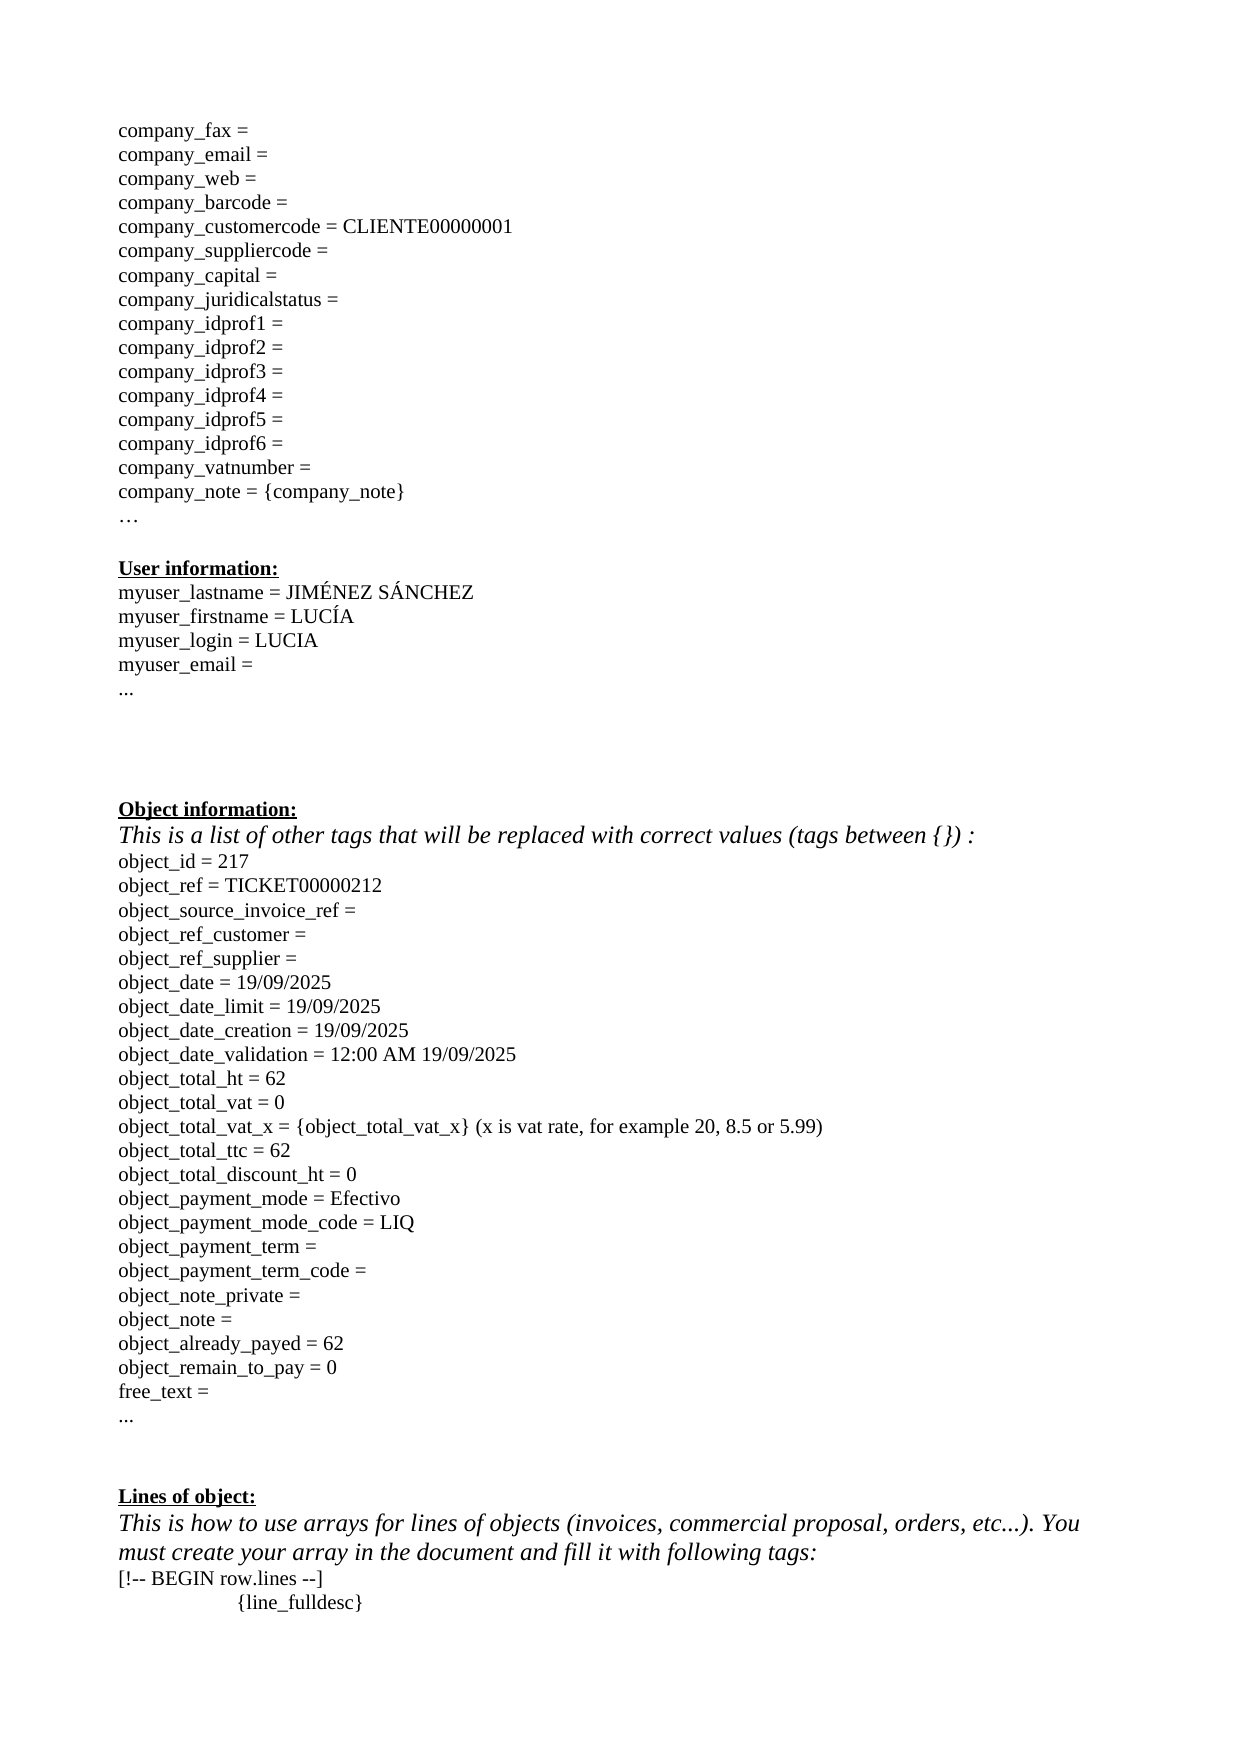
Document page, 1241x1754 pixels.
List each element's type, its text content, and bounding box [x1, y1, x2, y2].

text [!-- BEGIN row.lines --] [118, 1566, 1122, 1590]
text company_idprof4 = [118, 383, 1122, 407]
text company_idprof5 = [118, 407, 1122, 431]
text myuser_login = LUCIA [118, 628, 1122, 652]
text This is a list of other tags that will be replaced with correct values (tags between {}) : [118, 821, 1122, 849]
text object_ref_supplier = [118, 946, 1122, 970]
text object_total_ttc = 62 [118, 1138, 1122, 1162]
text {line_fulldesc} [118, 1590, 1122, 1614]
text company_customercode = CLIENTE00000001 [118, 214, 1122, 238]
text company_web = [118, 166, 1122, 190]
text object_total_ht = 62 [118, 1066, 1122, 1090]
text ... [118, 1403, 1122, 1427]
text object_ref_customer = [118, 922, 1122, 946]
text company_email = [118, 142, 1122, 166]
text User information: [118, 556, 1122, 580]
text company_juridicalstatus = [118, 287, 1122, 311]
text company_note = {company_note} [118, 479, 1122, 503]
text object_already_payed = 62 [118, 1331, 1122, 1355]
text free_text = [118, 1379, 1122, 1403]
text ... [118, 676, 1122, 700]
text This is how to use arrays for lines of objects (invoices, commercial proposal, orders, etc...). You must create your array in the document and fill it with following tags: [118, 1508, 1122, 1566]
text company_idprof1 = [118, 311, 1122, 335]
text company_suppliercode = [118, 238, 1122, 262]
text object_note_private = [118, 1282, 1122, 1307]
text object_date_validation = 12:00 AM 19/09/2025 [118, 1042, 1122, 1066]
text company_vatnumber = [118, 455, 1122, 479]
text object_note = [118, 1307, 1122, 1331]
text object_payment_mode = Efectivo [118, 1186, 1122, 1210]
text company_idprof6 = [118, 431, 1122, 455]
text object_date = 19/09/2025 [118, 970, 1122, 994]
text object_date_limit = 19/09/2025 [118, 994, 1122, 1018]
text company_barcode = [118, 190, 1122, 214]
text Lines of object: [118, 1484, 1122, 1508]
text object_total_vat_x = {object_total_vat_x} (x is vat rate, for example 20, 8.5 or 5.99) [118, 1114, 1122, 1138]
text Object information: [118, 797, 1122, 821]
text object_remain_to_pay = 0 [118, 1355, 1122, 1379]
text object_id = 217 [118, 849, 1122, 873]
text myuser_lastname = JIMÉNEZ SÁNCHEZ [118, 580, 1122, 604]
text object_payment_mode_code = LIQ [118, 1210, 1122, 1234]
text myuser_firstname = LUCÍA [118, 604, 1122, 628]
text object_date_creation = 19/09/2025 [118, 1018, 1122, 1042]
text … [118, 503, 1122, 527]
text company_idprof2 = [118, 335, 1122, 359]
text company_capital = [118, 262, 1122, 287]
text company_idprof3 = [118, 359, 1122, 383]
text object_source_invoice_ref = [118, 897, 1122, 922]
text object_total_discount_ht = 0 [118, 1162, 1122, 1186]
text company_fax = [118, 118, 1122, 142]
text object_payment_term = [118, 1234, 1122, 1258]
text object_payment_term_code = [118, 1258, 1122, 1282]
text myuser_email = [118, 652, 1122, 676]
text object_ref = TICKET00000212 [118, 873, 1122, 897]
text object_total_vat = 0 [118, 1090, 1122, 1114]
